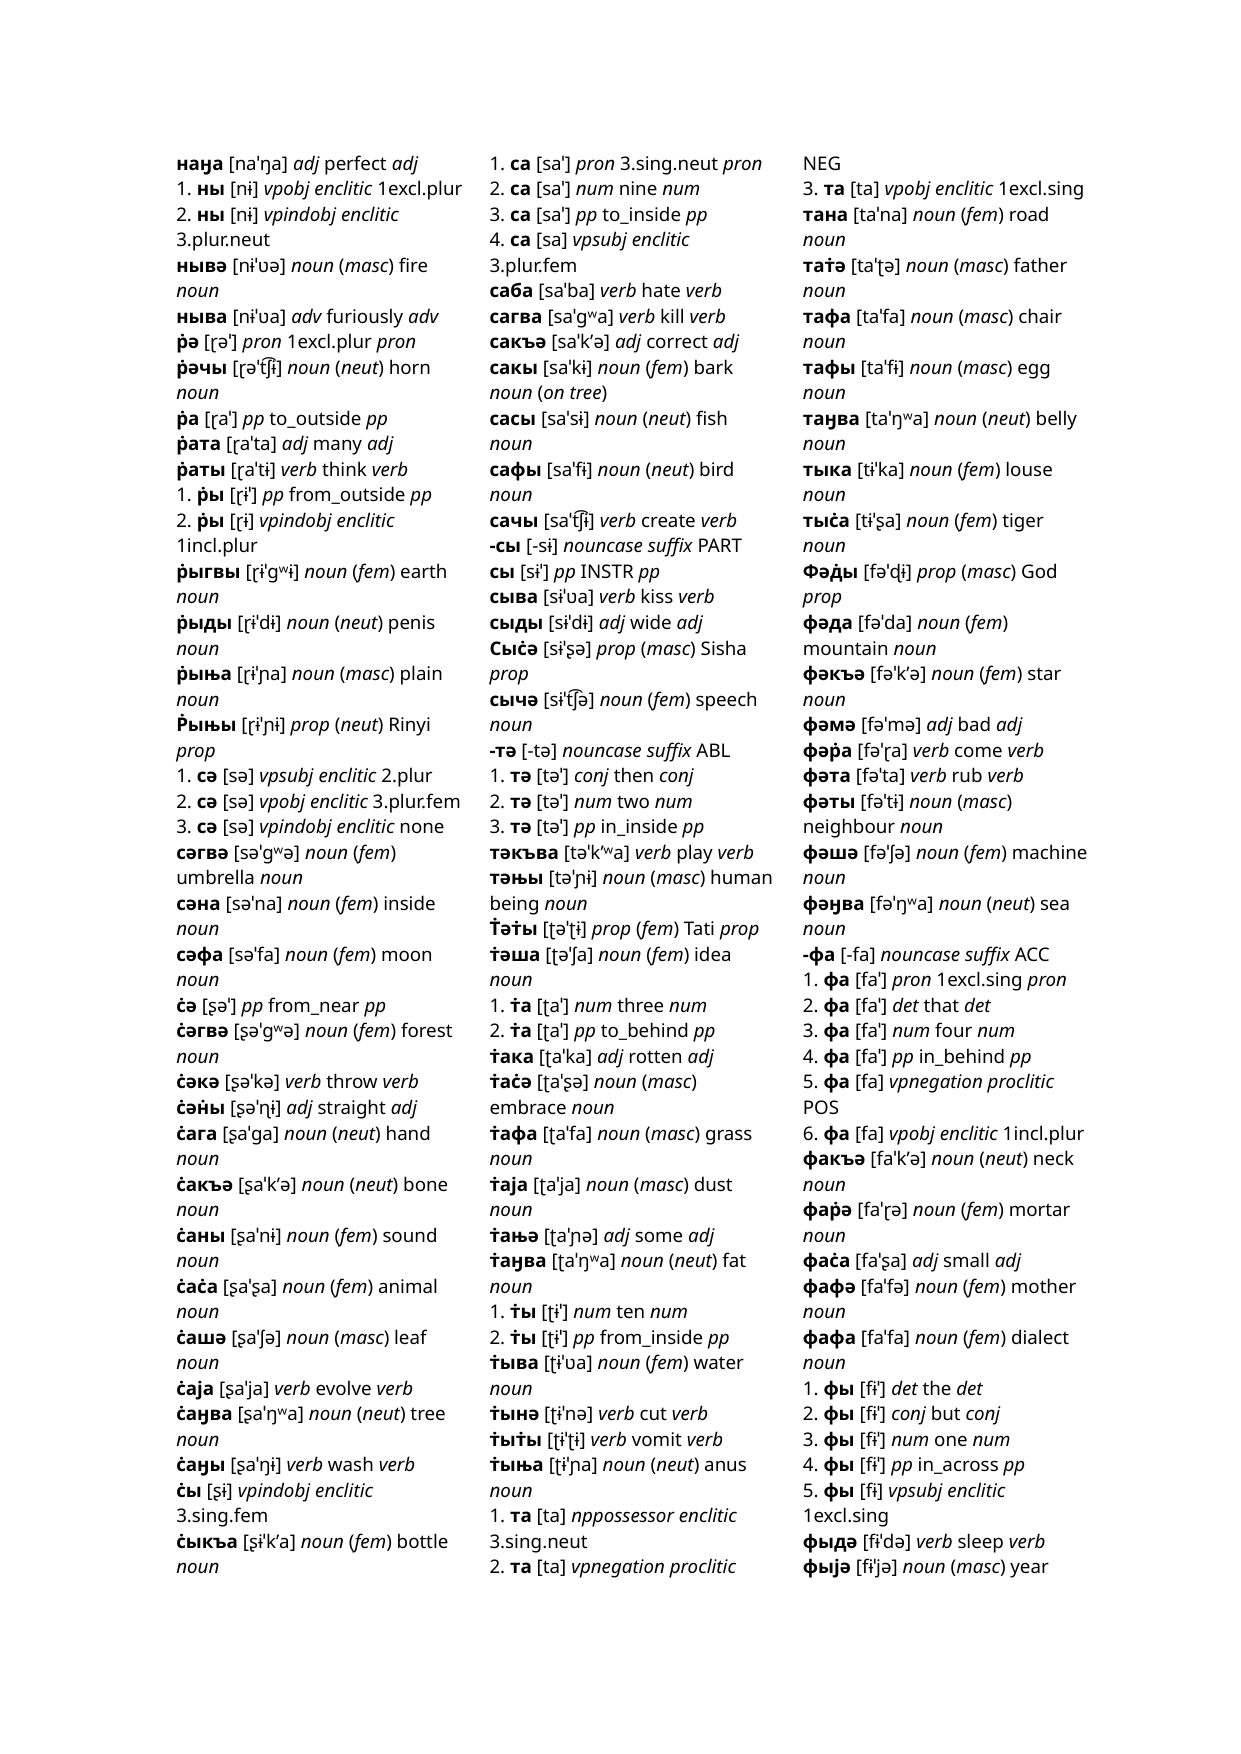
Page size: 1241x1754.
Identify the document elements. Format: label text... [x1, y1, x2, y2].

text 1. тə [təˈ] conj then conj [489, 762, 777, 788]
text сы [sɨˈ] pp INSTR pp [489, 558, 777, 584]
text 5. фы [fɨ] vpsubj enclitic 1excl.sing [803, 1477, 1090, 1528]
text 2. та [ta] vpnegation proclitic [489, 1554, 777, 1579]
text 2. фа [faˈ] det that det [803, 992, 1090, 1018]
text с̇ашə [ʂaˈʃə] noun (masc) leaf noun [176, 1324, 463, 1375]
text фəты [fəˈtɨ] noun (masc) neighbour noun [803, 788, 1090, 839]
text фəкъə [fəˈkʼə] noun (fem) star noun [803, 660, 1090, 711]
text р̇ыгвы [ɽɨˈɡʷɨ] noun (fem) earth noun [176, 558, 463, 609]
text 1. фа [faˈ] pron 1excl.sing pron [803, 967, 1090, 992]
text т̇əша [ʈəˈʃa] noun (fem) idea noun [489, 941, 777, 992]
text с̇ы [ʂɨ] vpindobj enclitic 3.sing.fem [176, 1477, 463, 1528]
text сакъə [saˈkʼə] adj correct adj [489, 329, 777, 354]
text Т̇əт̇ы [ʈəˈʈɨ] prop (fem) Tati prop [489, 916, 777, 941]
text фəӈва [fəˈŋʷa] noun (neut) sea noun [803, 890, 1090, 941]
text р̇ата [ɽaˈta] adj many adj [176, 431, 463, 456]
text 1. ны [nɨ] vpobj enclitic 1excl.plur [176, 176, 463, 201]
text тафа [taˈfa] noun (masc) chair noun [803, 303, 1090, 354]
text т̇ынə [ʈɨˈnə] verb cut verb [489, 1401, 777, 1426]
text 2. ны [nɨ] vpindobj enclitic 3.plur.neut [176, 201, 463, 252]
text Р̇ыњы [ɽɨˈɲɨ] prop (neut) Rinyi prop [176, 711, 463, 762]
text с̇ас̇а [ʂaˈʂa] noun (fem) animal noun [176, 1273, 463, 1324]
text фыјə [fɨˈjə] noun (masc) year [803, 1554, 1090, 1579]
text р̇аты [ɽaˈtɨ] verb think verb [176, 456, 463, 482]
text 4. фы [fɨˈ] pp in_across pp [803, 1452, 1090, 1477]
text 1. т̇а [ʈaˈ] num three num [489, 992, 777, 1018]
text р̇əчы [ɽəˈt͡ʃɨ] noun (neut) horn noun [176, 354, 463, 405]
text 2. са [saˈ] num nine num [489, 176, 777, 201]
text таӈва [taˈŋʷa] noun (neut) belly noun [803, 405, 1090, 456]
text 6. фа [fa] vpobj enclitic 1incl.plur [803, 1120, 1090, 1145]
text сакы [saˈkɨ] noun (fem) bark noun (on tree) [489, 354, 777, 405]
text фəшə [fəˈʃə] noun (fem) machine noun [803, 839, 1090, 890]
text р̇ыња [ɽɨˈɲa] noun (masc) plain noun [176, 660, 463, 711]
text т̇ањə [ʈaˈɲə] adj some adj [489, 1222, 777, 1247]
text тат̇ə [taˈʈə] noun (masc) father noun [803, 252, 1090, 303]
text 2. фы [fɨˈ] conj but conj [803, 1401, 1090, 1426]
text сасы [saˈsɨ] noun (neut) fish noun [489, 405, 777, 456]
text с̇əгвə [ʂəˈɡʷə] noun (fem) forest noun [176, 1018, 463, 1069]
text -тə [-tə] nouncase suffix ABL [489, 737, 777, 762]
text р̇ə [ɽəˈ] pron 1excl.plur pron [176, 329, 463, 354]
text -фа [-fa] nouncase suffix ACC [803, 941, 1090, 967]
text сычə [sɨˈt͡ʃə] noun (fem) speech noun [489, 686, 777, 737]
text фафа [faˈfa] noun (fem) dialect noun [803, 1324, 1090, 1375]
text 2. сə [sə] vpobj enclitic 3.plur.fem [176, 788, 463, 813]
text т̇ас̇ə [ʈaˈʂə] noun (masc) embrace noun [489, 1069, 777, 1120]
text фəда [fəˈda] noun (fem) mountain noun [803, 609, 1090, 660]
text 3. та [ta] vpobj enclitic 1excl.sing [803, 176, 1090, 201]
text т̇афа [ʈaˈfa] noun (masc) grass noun [489, 1120, 777, 1171]
text сагва [saˈɡʷa] verb kill verb [489, 303, 777, 329]
text тəкъва [təˈkʼʷa] verb play verb [489, 839, 777, 864]
text ныва [nɨˈʋa] adv furiously adv [176, 303, 463, 329]
text нывə [nɨˈʋə] noun (masc) fire noun [176, 252, 463, 303]
text 2. р̇ы [ɽɨ] vpindobj enclitic 1incl.plur [176, 507, 463, 558]
text тыка [tɨˈka] noun (fem) louse noun [803, 456, 1090, 507]
text 1. са [saˈ] pron 3.sing.neut pron [489, 150, 777, 176]
text с̇ə [ʂəˈ] pp from_near pp [176, 992, 463, 1018]
text 4. са [sa] vpsubj enclitic 3.plur.fem [489, 227, 777, 278]
text фəр̇а [fəˈɽa] verb come verb [803, 737, 1090, 762]
text сыва [sɨˈʋa] verb kiss verb [489, 584, 777, 609]
text 2. т̇а [ʈaˈ] pp to_behind pp [489, 1018, 777, 1043]
text фыдə [fɨˈdə] verb sleep verb [803, 1528, 1090, 1554]
text тыс̇а [tɨˈʂa] noun (fem) tiger noun [803, 507, 1090, 558]
text 2. тə [təˈ] num two num [489, 788, 777, 813]
text сəгвə [səˈɡʷə] noun (fem) umbrella noun [176, 839, 463, 890]
text т̇ыва [ʈɨˈʋa] noun (fem) water noun [489, 1349, 777, 1401]
text сəфа [səˈfa] noun (fem) moon noun [176, 941, 463, 992]
text 3. тə [təˈ] pp in_inside pp [489, 813, 777, 839]
text с̇ага [ʂaˈɡa] noun (neut) hand noun [176, 1120, 463, 1171]
text фафə [faˈfə] noun (fem) mother noun [803, 1273, 1090, 1324]
text р̇ыды [ɽɨˈdɨ] noun (neut) penis noun [176, 609, 463, 660]
text 1. сə [sə] vpsubj enclitic 2.plur [176, 762, 463, 788]
text саба [saˈba] verb hate verb [489, 278, 777, 303]
text 3. сə [sə] vpindobj enclitic none [176, 813, 463, 839]
text 1. р̇ы [ɽɨˈ] pp from_outside pp [176, 482, 463, 507]
text фар̇ə [faˈɽə] noun (fem) mortar noun [803, 1196, 1090, 1247]
text наӈа [naˈŋa] adj perfect adj [176, 150, 463, 176]
text Сыс̇ə [sɨˈʂə] prop (masc) Sisha prop [489, 635, 777, 686]
text т̇ыња [ʈɨˈɲa] noun (neut) anus noun [489, 1452, 777, 1503]
text 3. фа [faˈ] num four num [803, 1018, 1090, 1043]
text сафы [saˈfɨ] noun (neut) bird noun [489, 456, 777, 507]
text 1. та [ta] nppossessor enclitic 3.sing.neut [489, 1503, 777, 1554]
text с̇əн̇ы [ʂəˈɳɨ] adj straight adj [176, 1094, 463, 1120]
text 1. фы [fɨˈ] det the det [803, 1375, 1090, 1401]
text фас̇а [faˈʂa] adj small adj [803, 1247, 1090, 1273]
text 3. са [saˈ] pp to_inside pp [489, 201, 777, 227]
text сəна [səˈna] noun (fem) inside noun [176, 890, 463, 941]
text с̇əкə [ʂəˈkə] verb throw verb [176, 1069, 463, 1094]
text с̇аја [ʂaˈja] verb evolve verb [176, 1375, 463, 1401]
text тана [taˈna] noun (fem) road noun [803, 201, 1090, 252]
text тафы [taˈfɨ] noun (masc) egg noun [803, 354, 1090, 405]
text 1. т̇ы [ʈɨˈ] num ten num [489, 1298, 777, 1324]
text 2. т̇ы [ʈɨˈ] pp from_inside pp [489, 1324, 777, 1349]
text с̇аӈы [ʂaˈŋɨ] verb wash verb [176, 1452, 463, 1477]
text т̇аја [ʈaˈja] noun (masc) dust noun [489, 1171, 777, 1222]
text с̇ыкъа [ʂɨˈkʼa] noun (fem) bottle noun [176, 1528, 463, 1579]
text 5. фа [fa] vpnegation proclitic POS [803, 1069, 1090, 1120]
text с̇аны [ʂaˈnɨ] noun (fem) sound noun [176, 1222, 463, 1273]
text фəмə [fəˈmə] adj bad adj [803, 711, 1090, 737]
text т̇ыт̇ы [ʈɨˈʈɨ] verb vomit verb [489, 1426, 777, 1452]
text Фəд̇ы [fəˈɖɨ] prop (masc) God prop [803, 558, 1090, 609]
text сачы [saˈt͡ʃɨ] verb create verb [489, 507, 777, 533]
text 4. фа [faˈ] pp in_behind pp [803, 1043, 1090, 1069]
text 3. фы [fɨˈ] num one num [803, 1426, 1090, 1452]
text р̇а [ɽaˈ] pp to_outside pp [176, 405, 463, 431]
text т̇аӈва [ʈaˈŋʷa] noun (neut) fat noun [489, 1247, 777, 1298]
text фəта [fəˈta] verb rub verb [803, 762, 1090, 788]
text с̇аӈва [ʂaˈŋʷa] noun (neut) tree noun [176, 1401, 463, 1452]
text т̇ака [ʈaˈka] adj rotten adj [489, 1043, 777, 1069]
text NEG [803, 150, 1090, 176]
text тəњы [təˈɲɨ] noun (masc) human being noun [489, 864, 777, 916]
text -сы [-sɨ] nouncase suffix PART [489, 533, 777, 558]
text сыды [sɨˈdɨ] adj wide adj [489, 609, 777, 635]
text с̇акъə [ʂaˈkʼə] noun (neut) bone noun [176, 1171, 463, 1222]
text факъə [faˈkʼə] noun (neut) neck noun [803, 1145, 1090, 1196]
